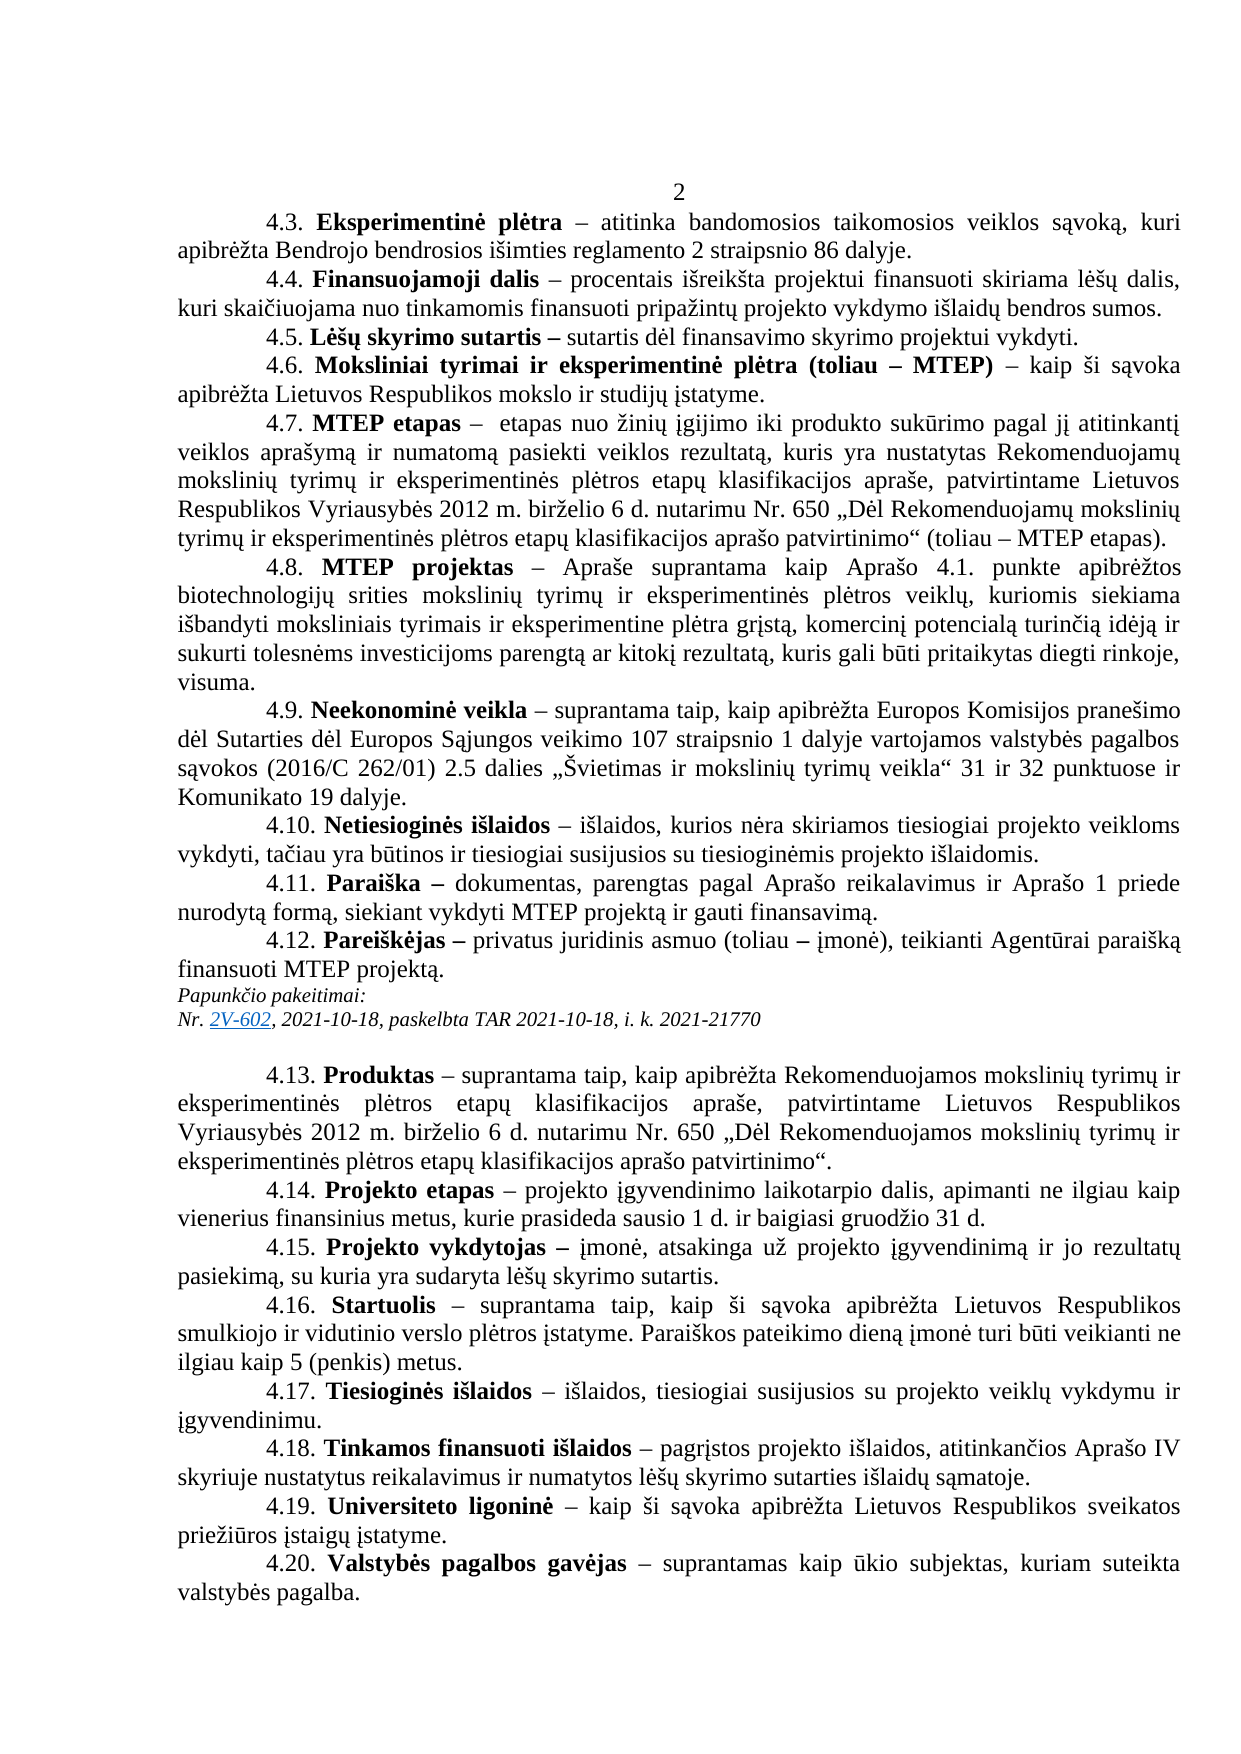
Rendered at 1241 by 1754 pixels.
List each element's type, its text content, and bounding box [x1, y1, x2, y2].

text 4.16. Startuolis – suprantama taip, kaip ši sąvoka apibrėžta Lietuvos Respublikos smulkiojo ir vidutinio verslo plėtros įstatyme. Paraiškos pateikimo dieną įmonė turi būti veikianti ne ilgiau kaip 5 (penkis) metus. [177, 1290, 1181, 1376]
text 4.7. MTEP etapas – etapas nuo žinių įgijimo iki produkto sukūrimo pagal jį atitinkantį veiklos aprašymą ir numatomą pasiekti veiklos rezultatą, kuris yra nustatytas Rekomenduojamų mokslinių tyrimų ir eksperimentinės plėtros etapų klasifikacijos apraše, patvirtintame Lietuvos Respublikos Vyriausybės 2012 m. birželio 6 d. nutarimu Nr. 650 „Dėl Rekomenduojamų mokslinių tyrimų ir eksperimentinės plėtros etapų klasifikacijos aprašo patvirtinimo“ (toliau – MTEP etapas). [177, 408, 1181, 552]
text Nr. 2V-602, 2021-10-18, paskelbta TAR 2021-10-18, i. k. 2021-21770 [177, 1007, 1181, 1031]
text 4.10. Netiesioginės išlaidos – išlaidos, kurios nėra skiriamos tiesiogiai projekto veikloms vykdyti, tačiau yra būtinos ir tiesiogiai susijusios su tiesioginėmis projekto išlaidomis. [177, 810, 1181, 868]
text 4.18. Tinkamos finansuoti išlaidos – pagrįstos projekto išlaidos, atitinkančios Aprašo IV skyriuje nustatytus reikalavimus ir numatytos lėšų skyrimo sutarties išlaidų sąmatoje. [177, 1433, 1181, 1491]
text 4.14. Projekto etapas – projekto įgyvendinimo laikotarpio dalis, apimanti ne ilgiau kaip vienerius finansinius metus, kurie prasideda sausio 1 d. ir baigiasi gruodžio 31 d. [177, 1175, 1181, 1232]
text 4.15. Projekto vykdytojas – įmonė, atsakinga už projekto įgyvendinimą ir jo rezultatų pasiekimą, su kuria yra sudaryta lėšų skyrimo sutartis. [177, 1232, 1181, 1290]
text Papunkčio pakeitimai: [177, 983, 1181, 1007]
text 4.9. Neekonominė veikla – suprantama taip, kaip apibrėžta Europos Komisijos pranešimo dėl Sutarties dėl Europos Sąjungos veikimo 107 straipsnio 1 dalyje vartojamos valstybės pagalbos sąvokos (2016/C 262/01) 2.5 dalies „Švietimas ir mokslinių tyrimų veikla“ 31 ir 32 punktuose ir Komunikato 19 dalyje. [177, 695, 1181, 810]
text 4.17. Tiesioginės išlaidos – išlaidos, tiesiogiai susijusios su projekto veiklų vykdymu ir įgyvendinimu. [177, 1376, 1181, 1433]
text 4.11. Paraiška – dokumentas, parengtas pagal Aprašo reikalavimus ir Aprašo 1 priede nurodytą formą, siekiant vykdyti MTEP projektą ir gauti finansavimą. [177, 868, 1181, 925]
text 4.6. Moksliniai tyrimai ir eksperimentinė plėtra (toliau – MTEP) – kaip ši sąvoka apibrėžta Lietuvos Respublikos mokslo ir studijų įstatyme. [177, 350, 1181, 408]
text 4.19. Universiteto ligoninė – kaip ši sąvoka apibrėžta Lietuvos Respublikos sveikatos priežiūros įstaigų įstatyme. [177, 1491, 1181, 1548]
text 4.12. Pareiškėjas – privatus juridinis asmuo (toliau – įmonė), teikianti Agentūrai paraišką finansuoti MTEP projektą. [177, 925, 1181, 983]
text 4.3. Eksperimentinė plėtra – atitinka bandomosios taikomosios veiklos sąvoką, kuri apibrėžta Bendrojo bendrosios išimties reglamento 2 straipsnio 86 dalyje. [177, 207, 1181, 264]
text 4.8. MTEP projektas – Apraše suprantama kaip Aprašo 4.1. punkte apibrėžtos biotechnologijų srities mokslinių tyrimų ir eksperimentinės plėtros veiklų, kuriomis siekiama išbandyti moksliniais tyrimais ir eksperimentine plėtra grįstą, komercinį potencialą turinčią idėją ir sukurti tolesnėms investicijoms parengtą ar kitokį rezultatą, kuris gali būti pritaikytas diegti rinkoje, visuma. [177, 552, 1181, 695]
text 4.13. Produktas – suprantama taip, kaip apibrėžta Rekomenduojamos mokslinių tyrimų ir eksperimentinės plėtros etapų klasifikacijos apraše, patvirtintame Lietuvos Respublikos Vyriausybės 2012 m. birželio 6 d. nutarimu Nr. 650 „Dėl Rekomenduojamos mokslinių tyrimų ir eksperimentinės plėtros etapų klasifikacijos aprašo patvirtinimo“. [177, 1060, 1181, 1175]
text 4.5. Lėšų skyrimo sutartis – sutartis dėl finansavimo skyrimo projektui vykdyti. [177, 322, 1181, 350]
text 4.20. Valstybės pagalbos gavėjas – suprantamas kaip ūkio subjektas, kuriam suteikta valstybės pagalba. [177, 1548, 1181, 1606]
text 4.4. Finansuojamoji dalis – procentais išreikšta projektui finansuoti skiriama lėšų dalis, kuri skaičiuojama nuo tinkamomis finansuoti pripažintų projekto vykdymo išlaidų bendros sumos. [177, 264, 1181, 322]
